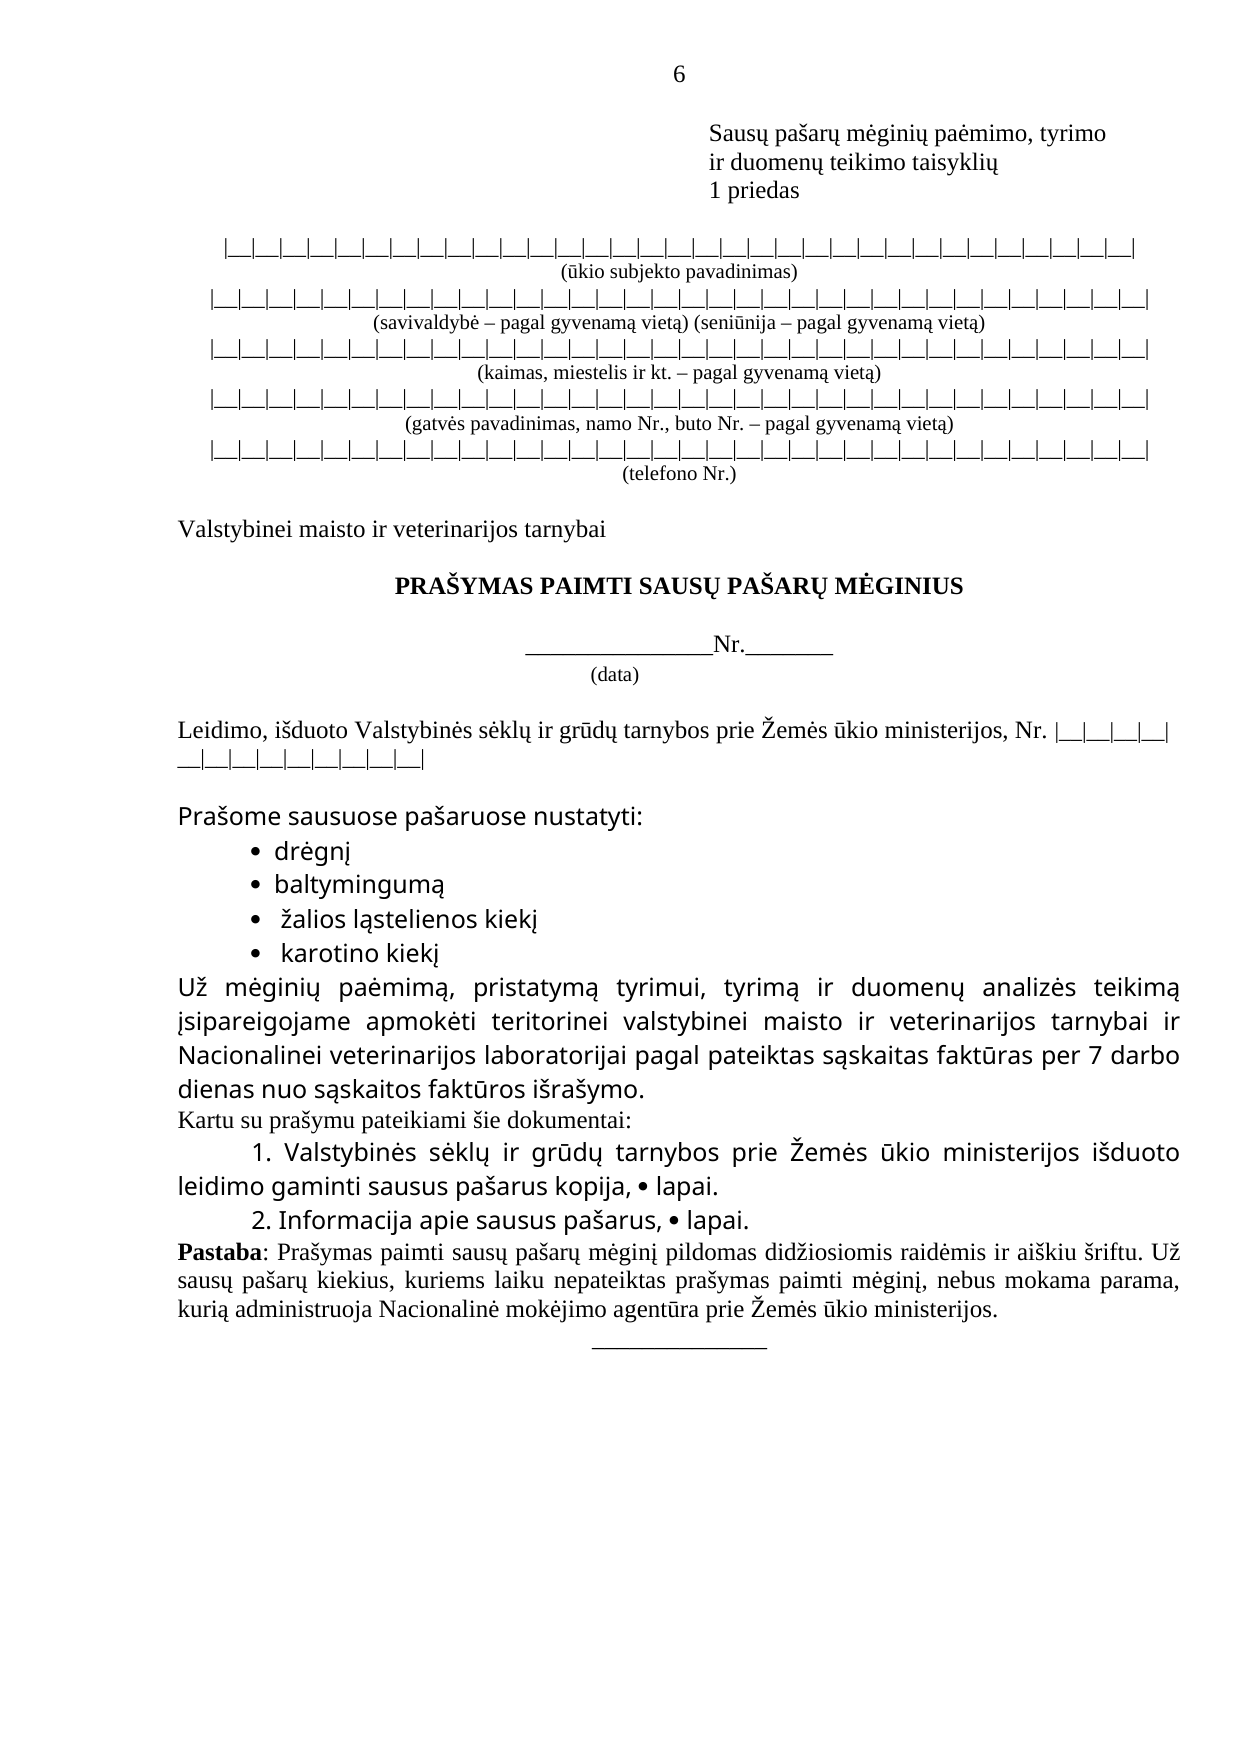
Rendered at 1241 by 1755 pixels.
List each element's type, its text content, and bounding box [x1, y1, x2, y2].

text (ūkio subjekto pavadinimas) [177, 259, 1181, 283]
text |__|__|__|__|__|__|__|__|__|__|__|__|__|__|__|__|__|__|__|__|__|__|__|__|__|__|__|__|__|__|__|__|__|__| [177, 334, 1181, 360]
text drėgnį [177, 833, 1181, 867]
text baltymingumą [177, 867, 1181, 901]
text ______________ [177, 1323, 1181, 1352]
text |__|__|__|__|__|__|__|__|__|__|__|__|__|__|__|__|__|__|__|__|__|__|__|__|__|__|__|__|__|__|__|__|__|__| [177, 384, 1181, 411]
text 1 priedas [177, 176, 1181, 204]
text  žalios ląstelienos kiekį [177, 901, 1181, 935]
text Valstybinei maisto ir veterinarijos tarnybai [177, 514, 1181, 543]
text _______________Nr._______ [177, 629, 1181, 658]
text Už mėginių paėmimą, pristatymą tyrimui, tyrimą ir duomenų analizės teikimą įsipareigojame apmokėti teritorinei valstybinei maisto ir veterinarijos tarnybai ir Nacionalinei veterinarijos laboratorijai pagal pateiktas sąskaitas faktūras per 7 darbo dienas nuo sąskaitos faktūros išrašymo. [177, 969, 1181, 1106]
text Prašome sausuose pašaruose nustatyti: [177, 799, 1181, 833]
text 1. Valstybinės sėklų ir grūdų tarnybos prie Žemės ūkio ministerijos išduoto leidimo gaminti sausus pašarus kopija,  lapai. [177, 1134, 1181, 1202]
text |__|__|__|__|__|__|__|__|__|__|__|__|__|__|__|__|__|__|__|__|__|__|__|__|__|__|__|__|__|__|__|__|__|__| [177, 283, 1181, 310]
text (data) [177, 658, 1181, 686]
text |__|__|__|__|__|__|__|__|__|__|__|__|__|__|__|__|__|__|__|__|__|__|__|__|__|__|__|__|__|__|__|__|__| [177, 233, 1181, 259]
text ir duomenų teikimo taisyklių [177, 147, 1181, 176]
text Kartu su prašymu pateikiami šie dokumentai: [177, 1106, 1181, 1134]
text (savivaldybė – pagal gyvenamą vietą) (seniūnija – pagal gyvenamą vietą) [177, 310, 1181, 334]
text |__|__|__|__|__|__|__|__|__|__|__|__|__|__|__|__|__|__|__|__|__|__|__|__|__|__|__|__|__|__|__|__|__|__| [177, 435, 1181, 461]
text PRAŠYMAS PAIMTI SAUSŲ PAŠARŲ MĖGINIUS [177, 571, 1181, 600]
text  karotino kiekį [177, 935, 1181, 969]
text Pastaba: Prašymas paimti sausų pašarų mėginį pildomas didžiosiomis raidėmis ir aiškiu šriftu. Už sausų pašarų kiekius, kuriems laiku nepateiktas prašymas paimti mėginį, nebus mokama parama, kurią administruoja Nacionalinė mokėjimo agentūra prie Žemės ūkio ministerijos. [177, 1237, 1181, 1323]
text (kaimas, miestelis ir kt. – pagal gyvenamą vietą) [177, 360, 1181, 384]
text 2. Informacija apie sausus pašarus,  lapai. [177, 1202, 1181, 1237]
text (gatvės pavadinimas, namo Nr., buto Nr. – pagal gyvenamą vietą) [177, 411, 1181, 435]
text (telefono Nr.) [177, 461, 1181, 485]
text Sausų pašarų mėginių paėmimo, tyrimo [709, 118, 1181, 147]
text Leidimo, išduoto Valstybinės sėklų ir grūdų tarnybos prie Žemės ūkio ministerijos, Nr. |__|__|__|__|__|__|__|__|__|__|__|__|__| [177, 715, 1181, 770]
